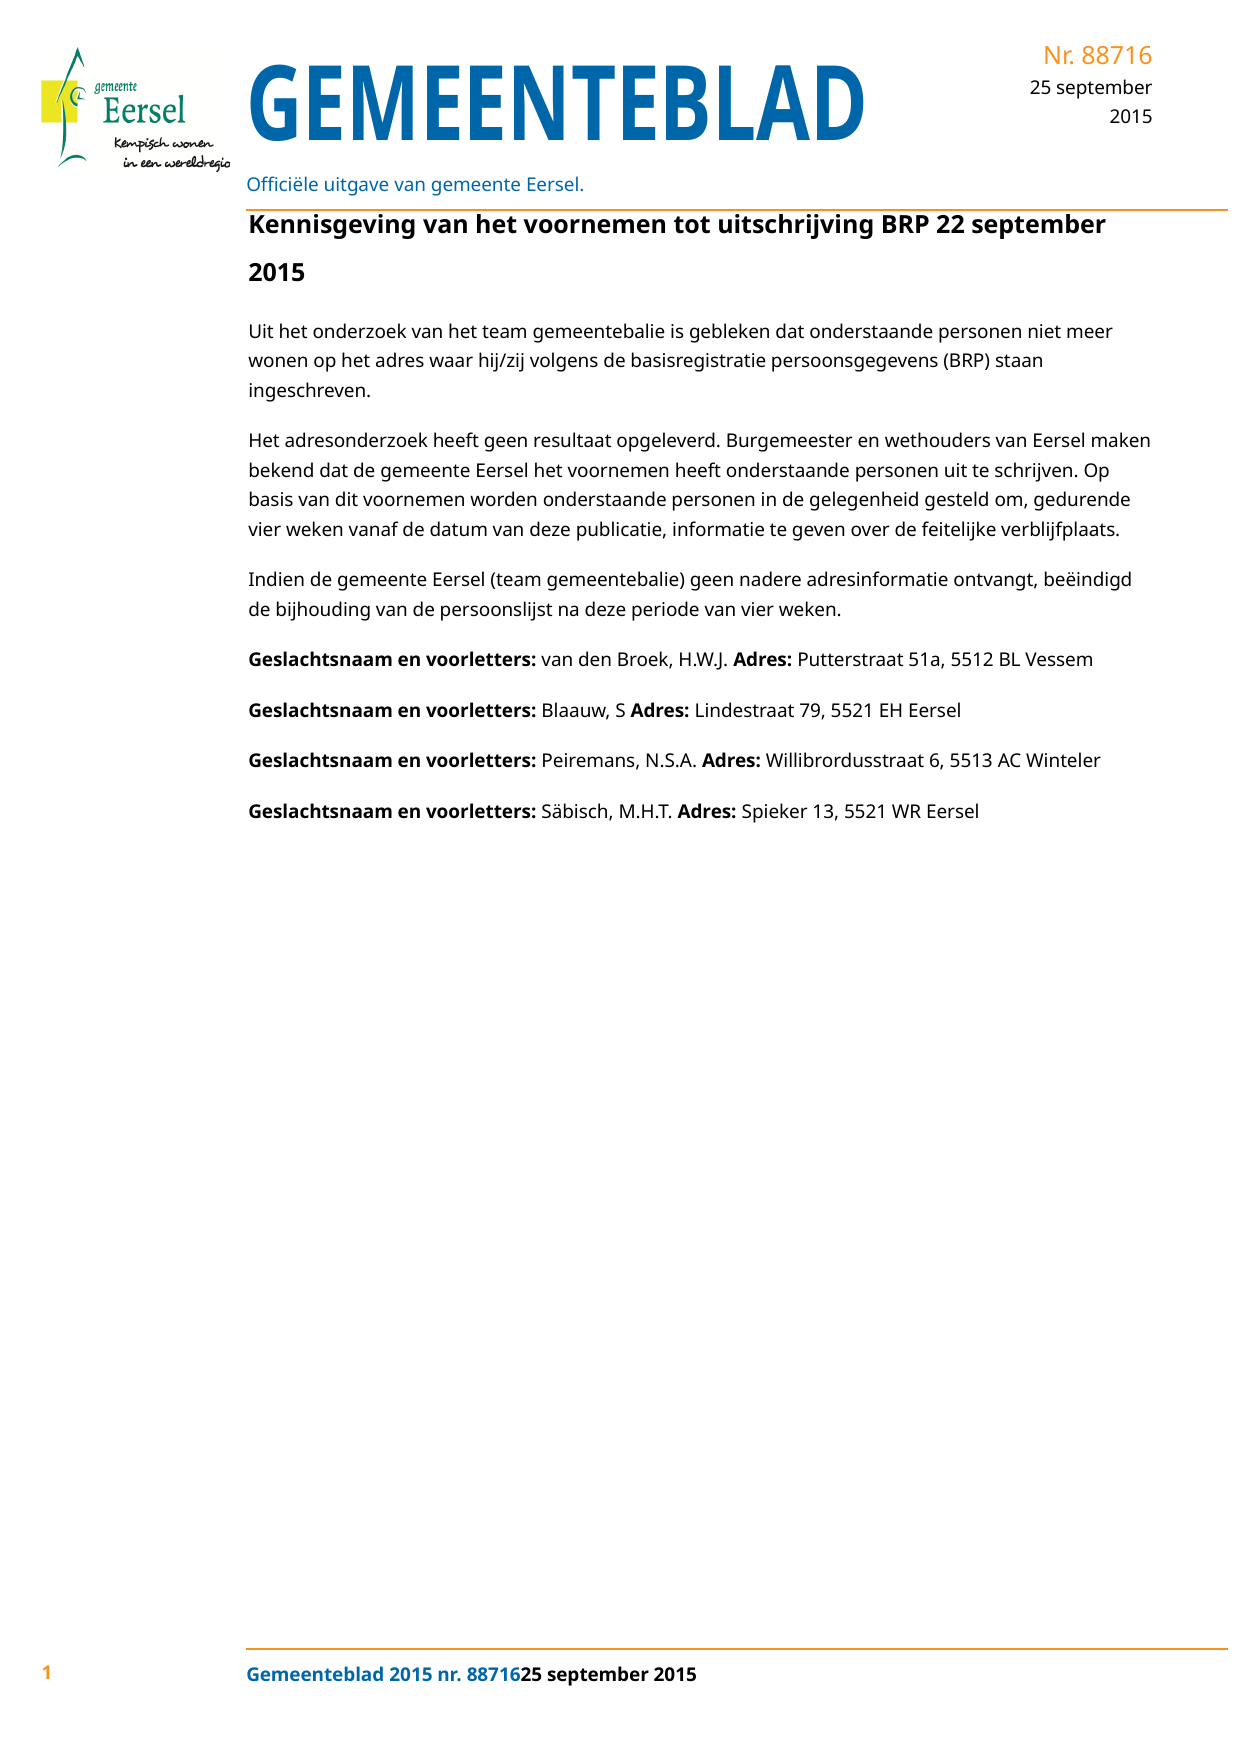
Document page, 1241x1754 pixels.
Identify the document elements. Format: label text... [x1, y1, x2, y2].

text Het adresonderzoek heeft geen resultaat opgeleverd. Burgemeester en wethouders van Eersel maken bekend dat de gemeente Eersel het voornemen heeft onderstaande personen uit te schrijven. Op basis van dit voornemen worden onderstaande personen in de gelegenheid gesteld om, gedurende vier weken vanaf de datum van deze publicatie, informatie te geven over de feitelijke verblijfplaats. [248, 427, 1152, 542]
text Kennisgeving van het voornemen tot uitschrijving BRP 22 september 2015 [248, 211, 1152, 288]
text Geslachtsnaam en voorletters: Peiremans, N.S.A. Adres: Willibrordusstraat 6, 5513 AC Winteler [248, 747, 1152, 773]
text Geslachtsnaam en voorletters: Blaauw, S Adres: Lindestraat 79, 5521 EH Eersel [248, 697, 1152, 723]
text Uit het onderzoek van het team gemeentebalie is gebleken dat onderstaande personen niet meer wonen op het adres waar hij/zij volgens de basisregistratie persoonsgegevens (BRP) staan ingeschreven. [248, 318, 1152, 403]
text Geslachtsnaam en voorletters: Säbisch, M.H.T. Adres: Spieker 13, 5521 WR Eersel [248, 798, 1152, 824]
picture [41, 47, 231, 172]
text Indien de gemeente Eersel (team gemeentebalie) geen nadere adresinformatie ontvangt, beëindigd de bijhouding van de persoonslijst na deze periode van vier weken. [248, 567, 1152, 622]
text Geslachtsnaam en voorletters: van den Broek, H.W.J. Adres: Putterstraat 51a, 5512 BL Vessem [248, 647, 1152, 672]
